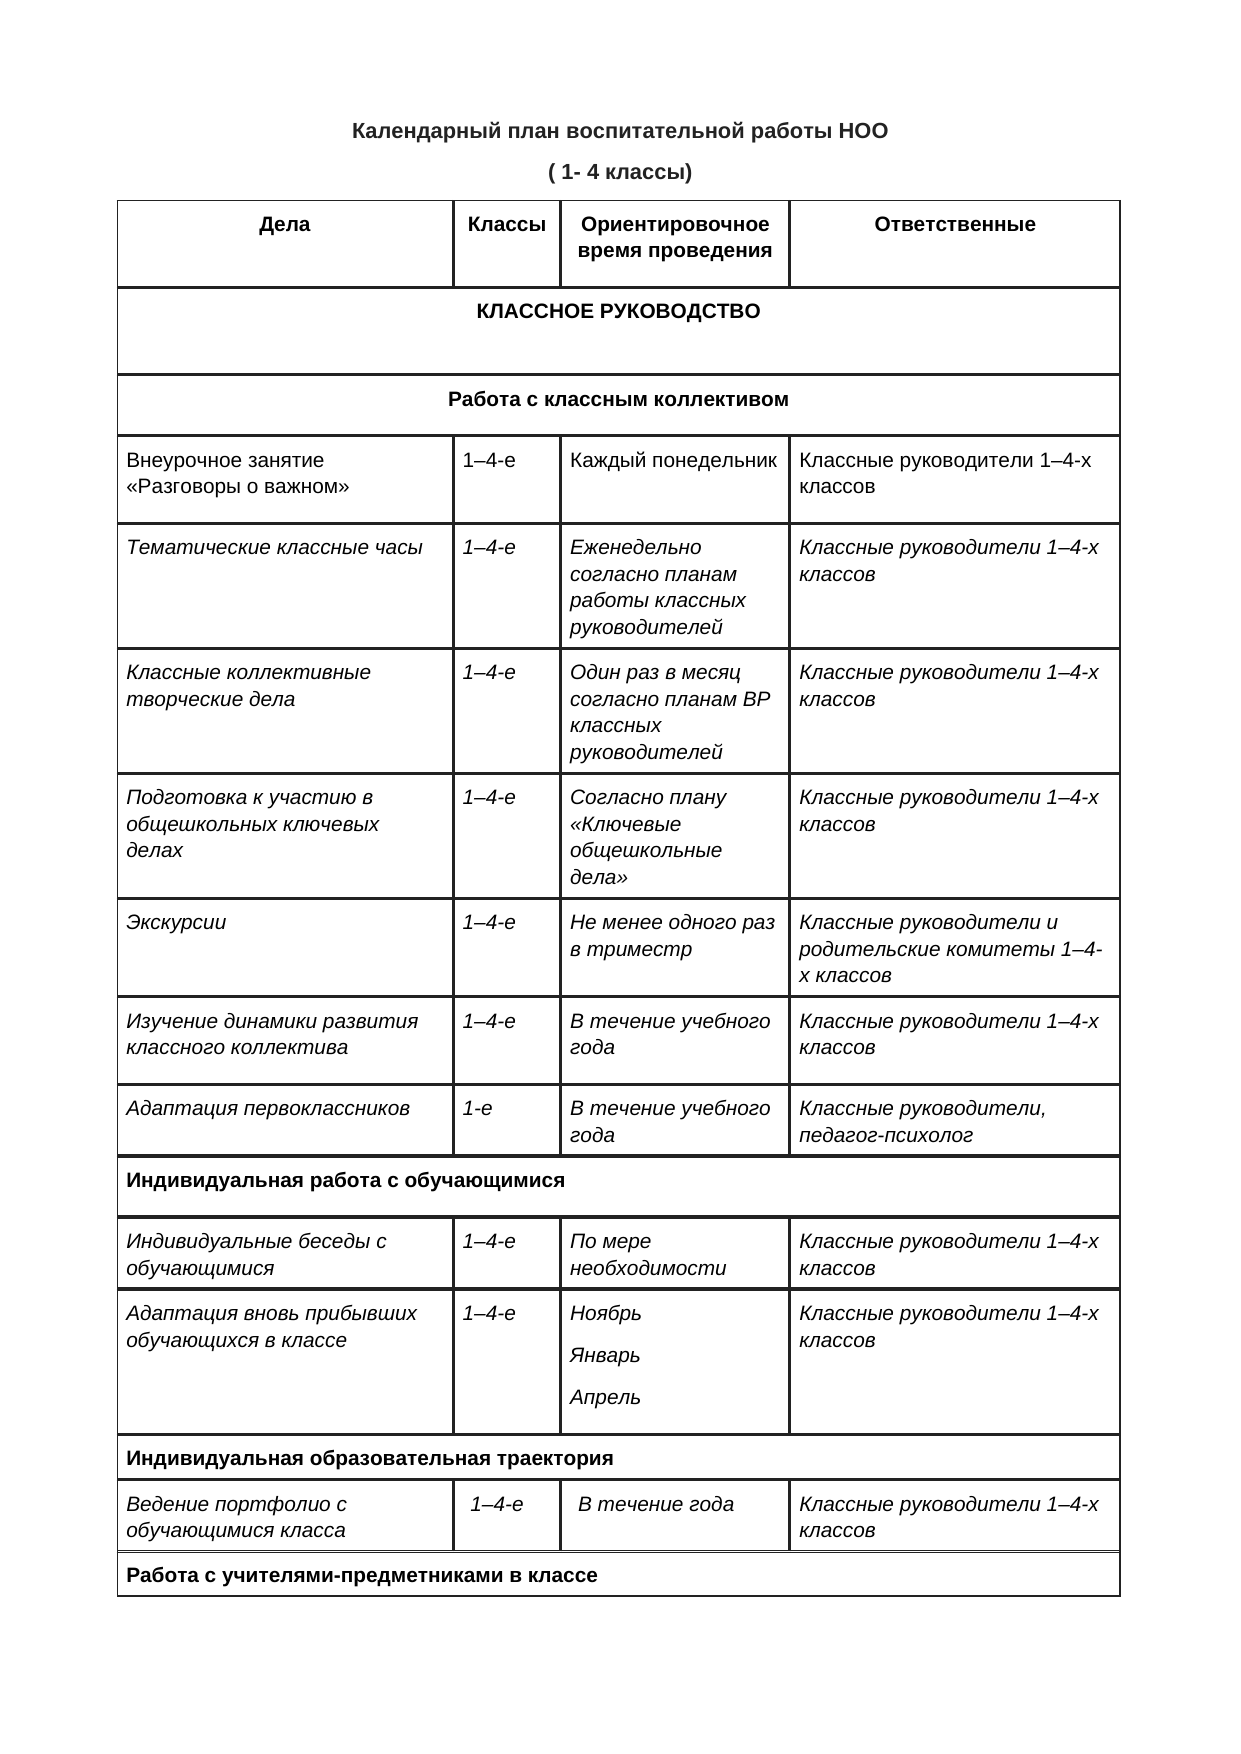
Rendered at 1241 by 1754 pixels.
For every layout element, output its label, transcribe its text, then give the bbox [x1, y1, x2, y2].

table_cell Ведение портфолио с обучающимися класса [118, 1481, 452, 1550]
table_cell Работа с классным коллективом [118, 376, 1119, 434]
table_header Дела [118, 201, 452, 286]
table_cell 1–4-е [455, 1219, 559, 1287]
table_cell Классные руководители 1–4-х классов [791, 1291, 1119, 1433]
table_cell Согласно плану «Ключевые общешкольные дела» [562, 775, 788, 897]
table_cell Еженедельно согласно планам работы классных руководителей [562, 525, 788, 647]
table_cell 1–4-е [455, 525, 559, 647]
table_cell Классные руководители 1–4-х классов [791, 1219, 1119, 1287]
table_cell Классные руководители 1–4-х классов [791, 437, 1119, 522]
table_cell В течение года [562, 1481, 788, 1550]
table_cell Классные руководители, педагог-психолог [791, 1086, 1119, 1154]
table_header Ответственные [791, 201, 1119, 286]
table_cell 1–4-е [455, 437, 559, 522]
table_cell Один раз в месяц согласно планам ВР классных руководителей [562, 650, 788, 772]
table_cell В течение учебного года [562, 1086, 788, 1154]
table_cell Работа с учителями-предметниками в классе [118, 1553, 1119, 1595]
table_cell Классные руководители 1–4-х классов [791, 525, 1119, 647]
table_cell Классные руководители 1–4-х классов [791, 1481, 1119, 1550]
table_cell Индивидуальные беседы с обучающимися [118, 1219, 452, 1287]
table_cell Не менее одного раз в триместр [562, 900, 788, 995]
table_cell 1–4-е [455, 650, 559, 772]
table_cell Адаптация вновь прибывших обучающихся в классе [118, 1291, 452, 1433]
table_cell По мере необходимости [562, 1219, 788, 1287]
table_cell Индивидуальная работа с обучающимися [118, 1158, 1119, 1215]
table_cell Ноябрь Январь Апрель [562, 1291, 788, 1433]
table_header Классы [455, 201, 559, 286]
table_cell Каждый понедельник [562, 437, 788, 522]
text ( 1- 4 классы) [118, 159, 1122, 184]
table_cell Классные руководители и родительские комитеты 1–4-х классов [791, 900, 1119, 995]
table_cell 1–4-е [455, 998, 559, 1083]
table_cell 1-е [455, 1086, 559, 1154]
table_cell КЛАССНОЕ РУКОВОДСТВО [118, 289, 1119, 373]
text Календарный план воспитательной работы НОО [118, 118, 1122, 143]
table_cell 1–4-е [455, 1481, 559, 1550]
table_cell Внеурочное занятие «Разговоры о важном» [118, 437, 452, 522]
table_cell Экскурсии [118, 900, 452, 995]
table_cell 1–4-е [455, 775, 559, 897]
table_cell Адаптация первоклассников [118, 1086, 452, 1154]
table_cell Классные руководители 1–4-х классов [791, 998, 1119, 1083]
table_cell Классные руководители 1–4-х классов [791, 650, 1119, 772]
table_header Ориентировочное время проведения [562, 201, 788, 286]
table_cell Классные коллективные творческие дела [118, 650, 452, 772]
table_cell Классные руководители 1–4-х классов [791, 775, 1119, 897]
table_cell Индивидуальная образовательная траектория [118, 1436, 1119, 1478]
table_cell 1–4-е [455, 1291, 559, 1433]
table_cell Подготовка к участию в общешкольных ключевых делах [118, 775, 452, 897]
table_cell 1–4-е [455, 900, 559, 995]
table_cell В течение учебного года [562, 998, 788, 1083]
table_cell Изучение динамики развития классного коллектива [118, 998, 452, 1083]
table_cell Тематические классные часы [118, 525, 452, 647]
